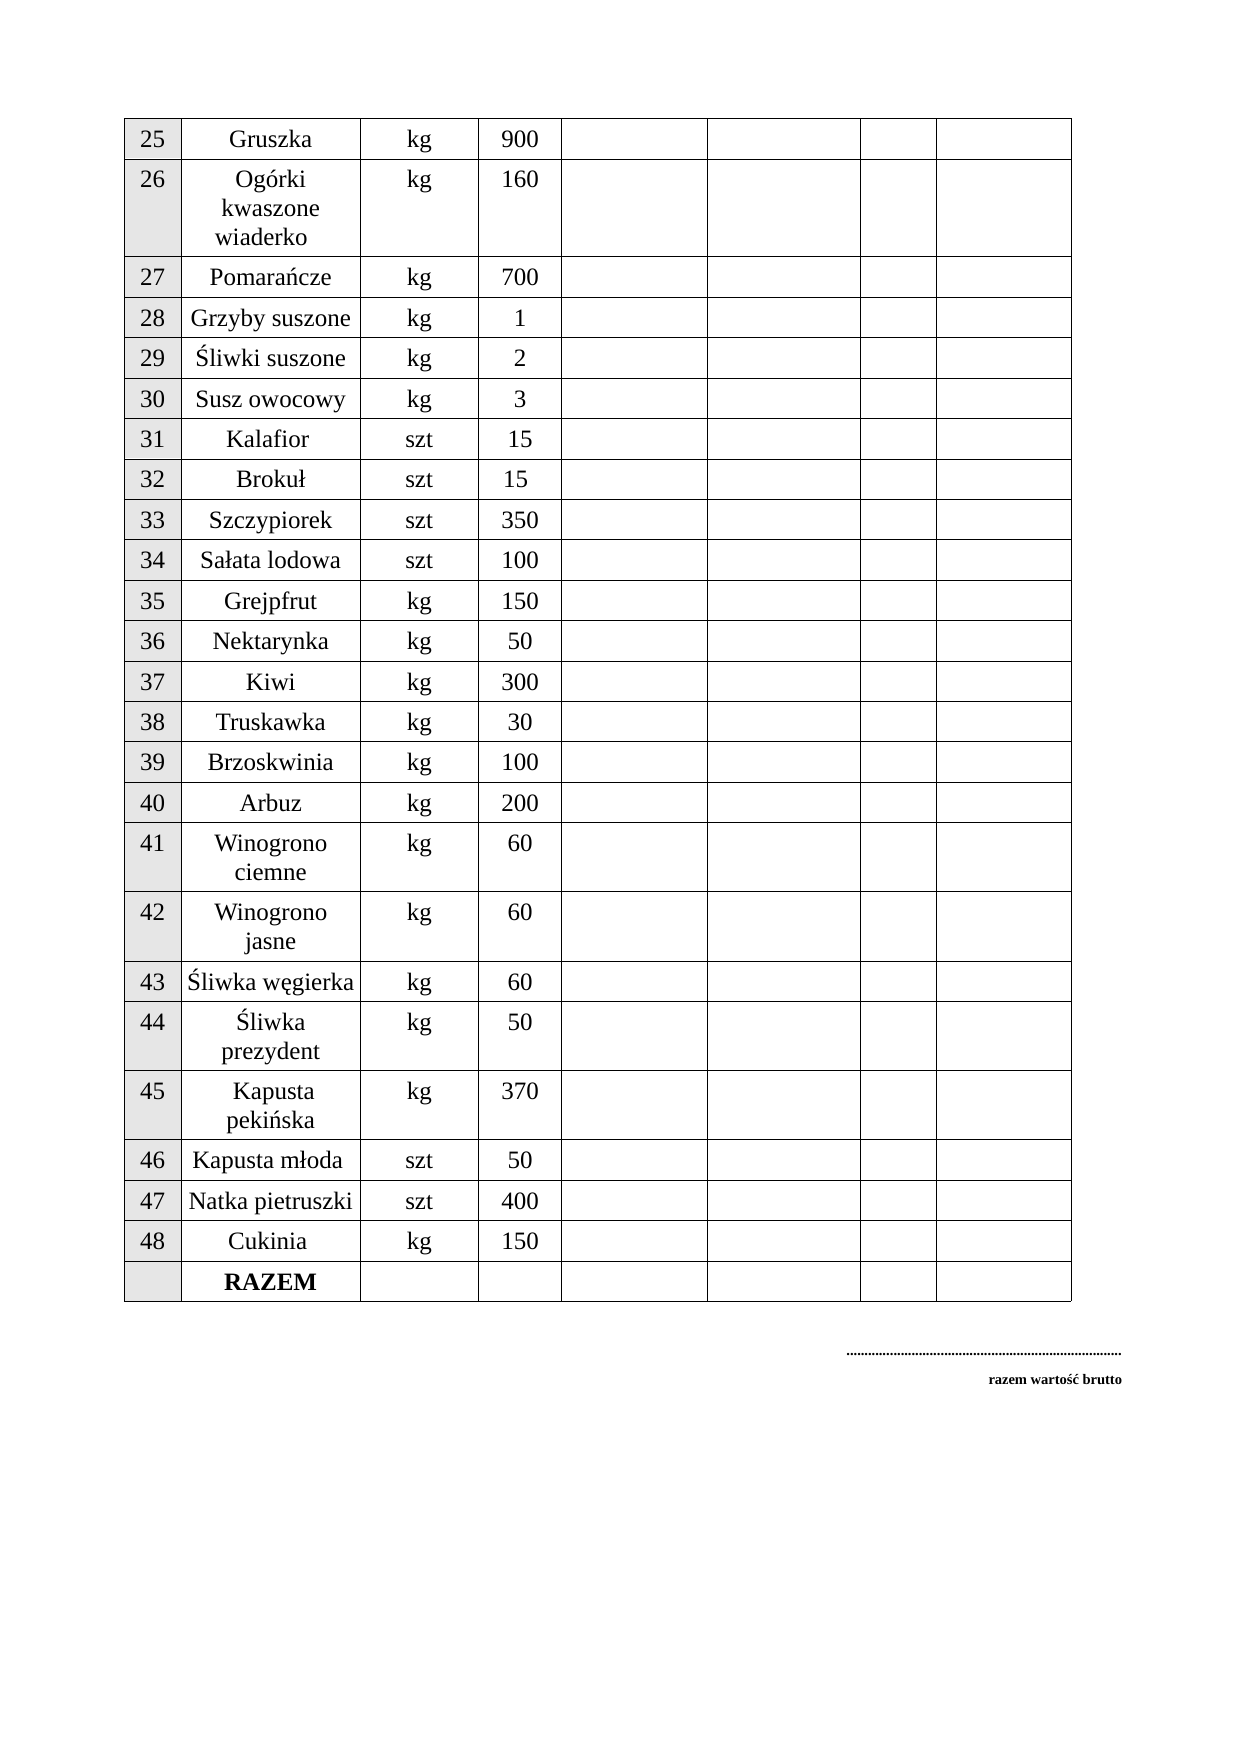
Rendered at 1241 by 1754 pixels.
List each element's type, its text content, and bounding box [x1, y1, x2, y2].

table_cell [861, 892, 936, 961]
table_cell kg [361, 160, 478, 256]
table_cell [708, 460, 860, 499]
table_cell 44 [125, 1002, 181, 1070]
table_cell 60 [479, 892, 561, 961]
table_cell [861, 419, 936, 458]
table_cell Gruszka [182, 119, 360, 158]
table_cell 50 [479, 1002, 561, 1070]
table_cell [562, 338, 707, 378]
table_cell 30 [125, 379, 181, 418]
table_cell kg [361, 783, 478, 822]
table_cell [861, 257, 936, 297]
table_cell szt [361, 1181, 478, 1220]
table_cell [861, 298, 936, 337]
table_cell [125, 1262, 181, 1301]
table_cell [937, 1071, 1071, 1139]
table_cell [708, 742, 860, 782]
table_cell [937, 702, 1071, 741]
table_cell 100 [479, 540, 561, 580]
table_cell [937, 823, 1071, 891]
table_cell Grejpfrut [182, 581, 360, 620]
table_cell kg [361, 621, 478, 661]
table_cell [937, 298, 1071, 337]
table_cell Kapusta pekińska [182, 1071, 360, 1139]
table_cell 32 [125, 460, 181, 499]
table_cell 150 [479, 1221, 561, 1261]
table_cell [562, 298, 707, 337]
table_cell 35 [125, 581, 181, 620]
table_cell 28 [125, 298, 181, 337]
table_cell 300 [479, 662, 561, 701]
table_cell [708, 338, 860, 378]
table_cell 33 [125, 500, 181, 539]
table_cell kg [361, 662, 478, 701]
table_cell [708, 1071, 860, 1139]
table_cell 350 [479, 500, 561, 539]
table_cell 27 [125, 257, 181, 297]
table_cell [937, 742, 1071, 782]
table_cell 150 [479, 581, 561, 620]
table_cell kg [361, 379, 478, 418]
table_cell kg [361, 1002, 478, 1070]
table_cell [937, 419, 1071, 458]
table_cell 50 [479, 1140, 561, 1180]
table_cell [708, 257, 860, 297]
table_cell [861, 662, 936, 701]
table_cell Susz owocowy [182, 379, 360, 418]
table_cell [937, 1002, 1071, 1070]
table_cell 46 [125, 1140, 181, 1180]
table_cell [861, 1140, 936, 1180]
table_cell 50 [479, 621, 561, 661]
table_cell 900 [479, 119, 561, 158]
table_cell [708, 702, 860, 741]
table_cell [562, 962, 707, 1001]
table_cell szt [361, 1140, 478, 1180]
table_cell [562, 540, 707, 580]
table_cell kg [361, 962, 478, 1001]
table_cell [479, 1262, 561, 1301]
table_cell [861, 702, 936, 741]
table_cell Ogórki kwaszone wiaderko [182, 160, 360, 256]
table_cell 200 [479, 783, 561, 822]
table_cell [708, 621, 860, 661]
table_cell [562, 1181, 707, 1220]
table_cell [562, 1140, 707, 1180]
table_cell Śliwki suszone [182, 338, 360, 378]
table_cell [937, 1181, 1071, 1220]
table_cell [562, 500, 707, 539]
table_cell [708, 1002, 860, 1070]
table_cell [562, 662, 707, 701]
table_cell [937, 783, 1071, 822]
table_cell [562, 621, 707, 661]
table_cell [861, 379, 936, 418]
table_cell [861, 621, 936, 661]
table_cell 43 [125, 962, 181, 1001]
table_cell [937, 621, 1071, 661]
table_cell 3 [479, 379, 561, 418]
table_cell [937, 379, 1071, 418]
table_cell Brokuł [182, 460, 360, 499]
table_cell [937, 338, 1071, 378]
table_cell [937, 119, 1071, 158]
table_cell [562, 702, 707, 741]
table_cell Truskawka [182, 702, 360, 741]
table_cell [861, 823, 936, 891]
table_cell [708, 119, 860, 158]
table_cell [861, 540, 936, 580]
table_cell 15 [479, 419, 561, 458]
table_cell Grzyby suszone [182, 298, 360, 337]
table_cell [861, 1262, 936, 1301]
table_cell 26 [125, 160, 181, 256]
table_cell [937, 540, 1071, 580]
table_cell [861, 1221, 936, 1261]
table_cell [708, 1221, 860, 1261]
table_cell 370 [479, 1071, 561, 1139]
table_cell kg [361, 338, 478, 378]
table_cell [562, 257, 707, 297]
table_cell Kiwi [182, 662, 360, 701]
table_cell 25 [125, 119, 181, 158]
table_cell [708, 1262, 860, 1301]
table_cell [708, 962, 860, 1001]
table_cell kg [361, 298, 478, 337]
table_cell Szczypiorek [182, 500, 360, 539]
table_cell Śliwka prezydent [182, 1002, 360, 1070]
table_cell [708, 662, 860, 701]
table_cell [861, 1181, 936, 1220]
table_cell [562, 419, 707, 458]
table_cell kg [361, 1071, 478, 1139]
table_cell [562, 379, 707, 418]
table_cell Nektarynka [182, 621, 360, 661]
table_cell [562, 1002, 707, 1070]
table_cell Kapusta młoda [182, 1140, 360, 1180]
table_cell Pomarańcze [182, 257, 360, 297]
table_cell kg [361, 702, 478, 741]
table_cell 30 [479, 702, 561, 741]
table_cell [708, 823, 860, 891]
table_cell [708, 379, 860, 418]
table_cell 700 [479, 257, 561, 297]
table_cell 34 [125, 540, 181, 580]
table_cell [861, 119, 936, 158]
table_cell [562, 160, 707, 256]
table_cell [562, 742, 707, 782]
table_cell Cukinia [182, 1221, 360, 1261]
table_cell [562, 1071, 707, 1139]
table_cell kg [361, 892, 478, 961]
table_cell [861, 500, 936, 539]
table_cell [937, 1262, 1071, 1301]
table_cell [861, 460, 936, 499]
table_cell Arbuz [182, 783, 360, 822]
table_cell 38 [125, 702, 181, 741]
table_cell [861, 160, 936, 256]
table_cell 15 [479, 460, 561, 499]
table_cell 40 [125, 783, 181, 822]
table_cell Winogrono ciemne [182, 823, 360, 891]
table_cell [562, 1221, 707, 1261]
table_cell 37 [125, 662, 181, 701]
table_cell [361, 1262, 478, 1301]
table_cell 41 [125, 823, 181, 891]
table_cell szt [361, 540, 478, 580]
table_cell 160 [479, 160, 561, 256]
table_cell 39 [125, 742, 181, 782]
table_cell 60 [479, 823, 561, 891]
table_cell [937, 962, 1071, 1001]
table_cell kg [361, 823, 478, 891]
table_cell [708, 892, 860, 961]
table_cell [562, 823, 707, 891]
table_cell [708, 500, 860, 539]
table_cell szt [361, 460, 478, 499]
table_cell kg [361, 742, 478, 782]
text ............................................................................ [118, 1330, 1122, 1359]
table_cell Kalafior [182, 419, 360, 458]
table_cell Śliwka węgierka [182, 962, 360, 1001]
table_cell kg [361, 581, 478, 620]
table_cell [708, 298, 860, 337]
table_cell [562, 892, 707, 961]
table_cell 100 [479, 742, 561, 782]
table_cell [937, 662, 1071, 701]
table_cell [861, 783, 936, 822]
table_cell 36 [125, 621, 181, 661]
table_cell 31 [125, 419, 181, 458]
text razem wartość brutto [118, 1359, 1122, 1387]
table_cell 42 [125, 892, 181, 961]
table_cell Natka pietruszki [182, 1181, 360, 1220]
table_cell [708, 1140, 860, 1180]
table_cell [562, 581, 707, 620]
table_cell szt [361, 500, 478, 539]
table_cell 60 [479, 962, 561, 1001]
table_cell [708, 419, 860, 458]
table_cell kg [361, 257, 478, 297]
table_cell kg [361, 1221, 478, 1261]
table_cell [708, 160, 860, 256]
table_cell [937, 1221, 1071, 1261]
table_cell [562, 460, 707, 499]
table_cell [937, 500, 1071, 539]
table_cell [562, 119, 707, 158]
table_cell [861, 338, 936, 378]
table_cell [937, 257, 1071, 297]
table_cell 1 [479, 298, 561, 337]
table_cell 45 [125, 1071, 181, 1139]
table_cell 2 [479, 338, 561, 378]
table_cell Winogrono jasne [182, 892, 360, 961]
table_cell szt [361, 419, 478, 458]
table_cell Brzoskwinia [182, 742, 360, 782]
table_cell RAZEM [182, 1262, 360, 1301]
table_cell [708, 540, 860, 580]
table_cell 400 [479, 1181, 561, 1220]
table_cell 29 [125, 338, 181, 378]
table_cell [937, 892, 1071, 961]
table_cell [562, 783, 707, 822]
table_cell [861, 1002, 936, 1070]
table_cell [937, 1140, 1071, 1180]
table_cell [708, 581, 860, 620]
table_cell [937, 581, 1071, 620]
table_cell 48 [125, 1221, 181, 1261]
table_cell [708, 783, 860, 822]
table_cell [562, 1262, 707, 1301]
table_cell [937, 160, 1071, 256]
table_cell 47 [125, 1181, 181, 1220]
table_cell kg [361, 119, 478, 158]
table_cell [861, 581, 936, 620]
table_cell [708, 1181, 860, 1220]
table_cell [861, 962, 936, 1001]
table_cell [861, 742, 936, 782]
table_cell Sałata lodowa [182, 540, 360, 580]
table_cell [861, 1071, 936, 1139]
table_cell [937, 460, 1071, 499]
